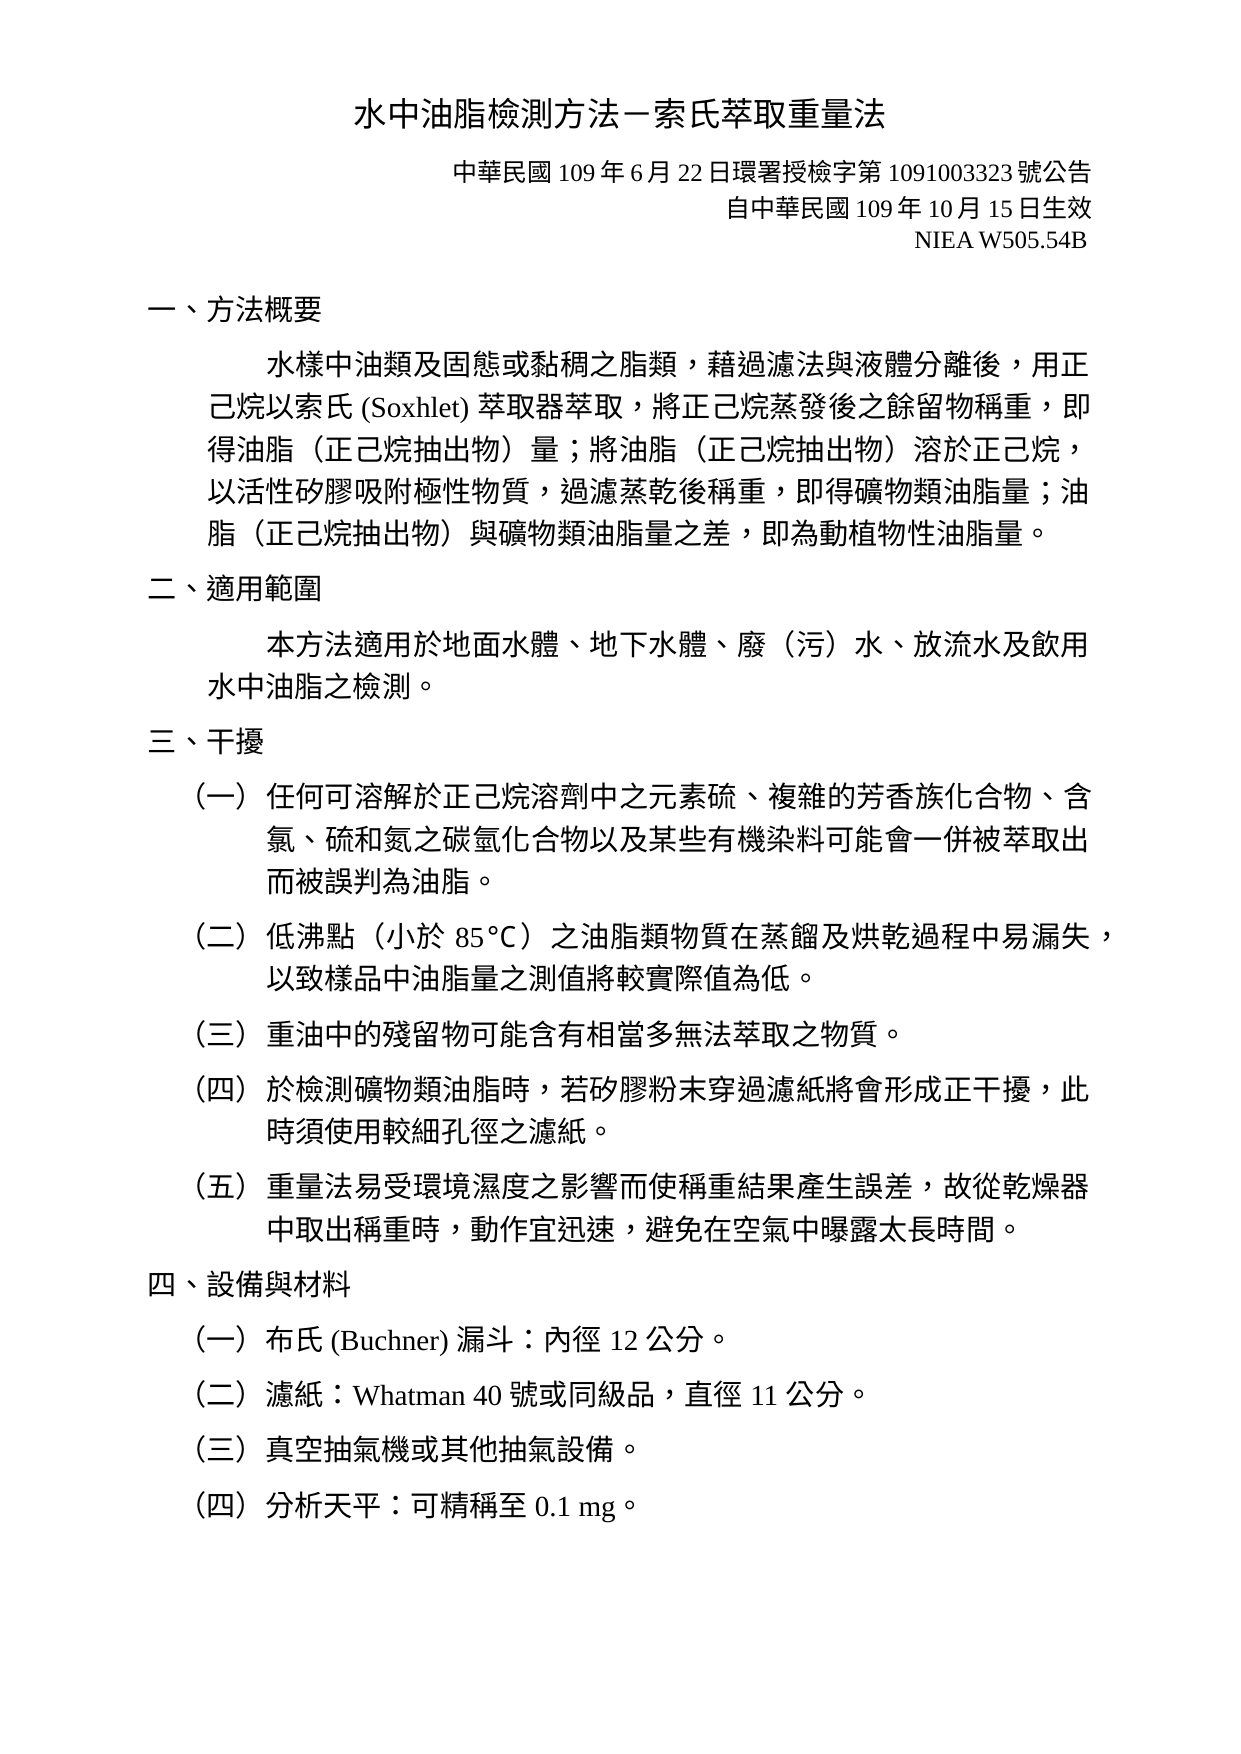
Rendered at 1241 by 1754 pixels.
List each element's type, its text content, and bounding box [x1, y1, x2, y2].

text 三、干擾 [148, 718, 1092, 761]
text （二）濾紙：Whatman 40 號或同級品，直徑 11 公分。 [177, 1372, 1092, 1414]
text 四、設備與材料 [148, 1261, 1092, 1304]
list 低沸點（小於 85℃）之油脂類物質在蒸餾及烘乾過程中易漏失，以致樣品中油脂量之測值將較實際值為低。 [177, 913, 1092, 998]
list 重油中的殘留物可能含有相當多無法萃取之物質。 [177, 1011, 1092, 1053]
text 水中油脂檢測方法－索氏萃取重量法 [148, 88, 1092, 136]
text 中華民國109年6月22日環署授檢字第1091003323號公告 [148, 152, 1092, 188]
text 本方法適用於地面水體、地下水體、廢（污）水、放流水及飲用水中油脂之檢測。 [207, 621, 1092, 706]
text （四）分析天平：可精稱至 0.1 mg。 [177, 1482, 1092, 1524]
text 水樣中油類及固態或黏稠之脂類，藉過濾法與液體分離後，用正己烷以索氏 (Soxhlet) 萃取器萃取，將正己烷蒸發後之餘留物稱重，即得油脂（正己烷抽出物）量；將油脂（正己烷抽出物）溶於正己烷，以活性矽膠吸附極性物質，過濾蒸乾後稱重，即得礦物類油脂量；油脂（正己烷抽出物）與礦物類油脂量之差，即為動植物性油脂量。 [207, 341, 1092, 553]
text 二、適用範圍 [148, 566, 1092, 608]
text 一、方法概要 [148, 286, 1092, 328]
list 於檢測礦物類油脂時，若矽膠粉末穿過濾紙將會形成正干擾，此時須使用較細孔徑之濾紙。 [177, 1066, 1092, 1151]
text 自中華民國109年10月15日生效 [207, 188, 1092, 225]
list 重量法易受環境濕度之影響而使稱重結果產生誤差，故從乾燥器中取出稱重時，動作宜迅速，避免在空氣中曝露太長時間。 [177, 1164, 1092, 1248]
text NIEA W505.54B [197, 225, 1087, 253]
text （三）真空抽氣機或其他抽氣設備。 [177, 1427, 1092, 1469]
text （一）布氏 (Buchner) 漏斗：內徑 12 公分。 [177, 1317, 1092, 1359]
list 任何可溶解於正己烷溶劑中之元素硫、複雜的芳香族化合物、含氯、硫和氮之碳氫化合物以及某些有機染料可能會一併被萃取出而被誤判為油脂。 [177, 774, 1092, 901]
